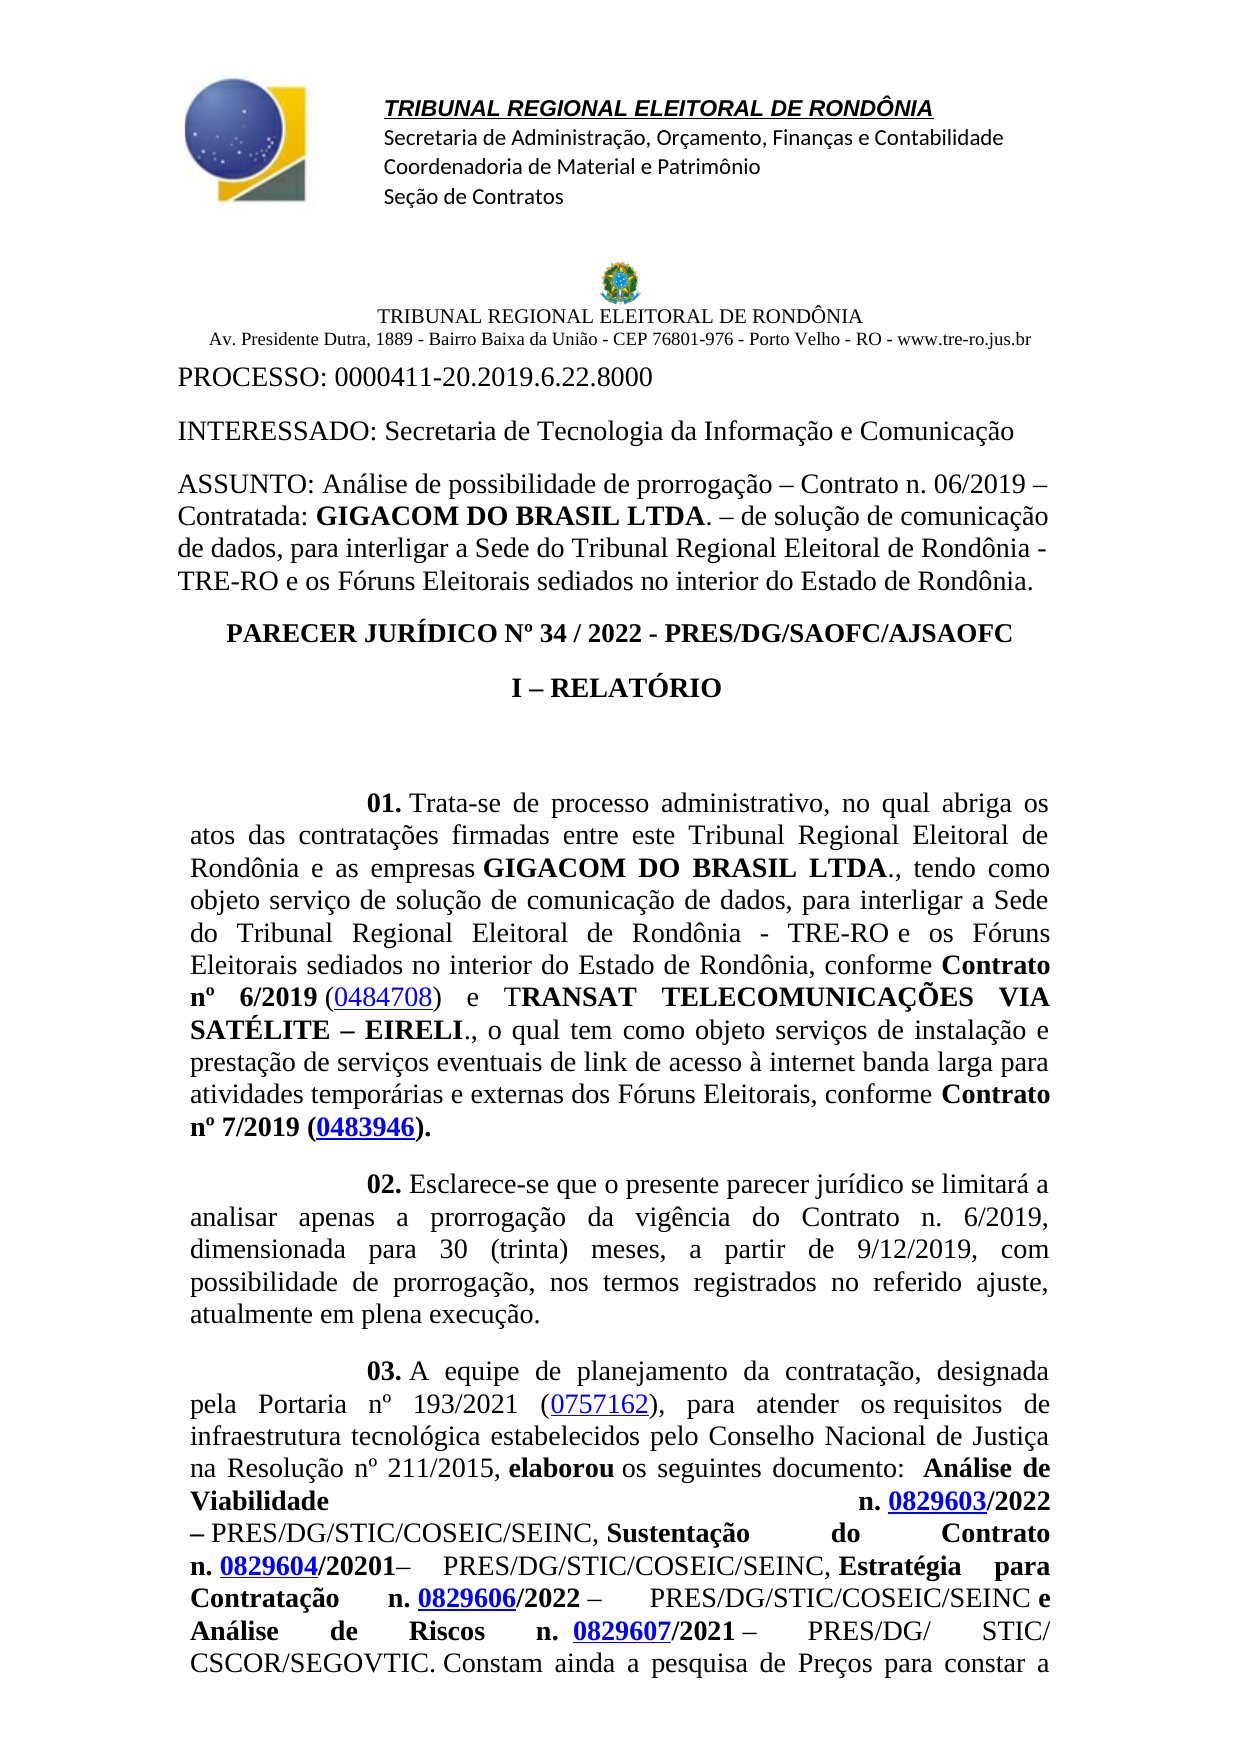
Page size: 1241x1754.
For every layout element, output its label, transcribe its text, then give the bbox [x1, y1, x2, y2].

text 03. A equipe de planejamento da contratação, designada pela Portaria nº 193/2021 (0757162), para atender os requisitos de infraestrutura tecnológica estabelecidos pelo Conselho Nacional de Justiça na Resolução nº 211/2015, elaborou os seguintes documento: Análise de Viabilidade n. 0829603/2022 – PRES/DG/STIC/COSEIC/SEINC, Sustentação do Contrato n. 0829604/20201– PRES/DG/STIC/COSEIC/SEINC, Estratégia para Contratação n. 0829606/2022 – PRES/DG/STIC/COSEIC/SEINC e Análise de Riscos n. 0829607/2021 – PRES/DG/ STIC/ CSCOR/SEGOVTIC. Constam ainda a pesquisa de Preços para constar a [190, 1354, 1051, 1678]
text Parecer Jurídico Nº 34 / 2022 - PRES/DG/SAOFC/AJSAOFC [177, 617, 1063, 648]
text 02. Esclarece-se que o presente parecer jurídico se limitará a analisar apenas a prorrogação da vigência do Contrato n. 6/2019, dimensionada para 30 (trinta) meses, a partir de 9/12/2019, com possibilidade de prorrogação, nos termos registrados no referido ajuste, atualmente em plena execução. [190, 1167, 1051, 1329]
text ASSUNTO: Análise de possibilidade de prorrogação – Contrato n. 06/2019 – Contratada: GIGACOM DO BRASIL LTDA. – de solução de comunicação de dados, para interligar a Sede do Tribunal Regional Eleitoral de Rondônia - TRE-RO e os Fóruns Eleitorais sediados no interior do Estado de Rondônia. [177, 467, 1063, 596]
text 01. Trata-se de processo administrativo, no qual abriga os atos das contratações firmadas entre este Tribunal Regional Eleitoral de Rondônia e as empresas GIGACOM DO BRASIL LTDA., tendo como objeto serviço de solução de comunicação de dados, para interligar a Sede do Tribunal Regional Eleitoral de Rondônia - TRE-RO e os Fóruns Eleitorais sediados no interior do Estado de Rondônia, conforme Contrato nº 6/2019 (0484708) e TRANSAT TELECOMUNICAÇÕES VIA SATÉLITE – EIRELI., o qual tem como objeto serviços de instalação e prestação de serviços eventuais de link de acesso à internet banda larga para atividades temporárias e externas dos Fóruns Eleitorais, conforme Contrato nº 7/2019 (0483946). [190, 786, 1051, 1142]
text I – RELA­TÓRIO [190, 671, 1051, 704]
text TRIBUNAL REGIONAL ELEITORAL DE RONDÔNIA [177, 304, 1063, 328]
text INTERESSADO: Secretaria de Tecnologia da Informação e Comunicação [177, 413, 1063, 446]
text PROCESSO: 0000411-20.2019.6.22.8000 [177, 360, 1063, 393]
text Av. Presidente Dutra, 1889 - Bairro Baixa da União - CEP 76801-976 - Porto Velho - RO - www.tre-ro.jus.br [177, 328, 1063, 350]
